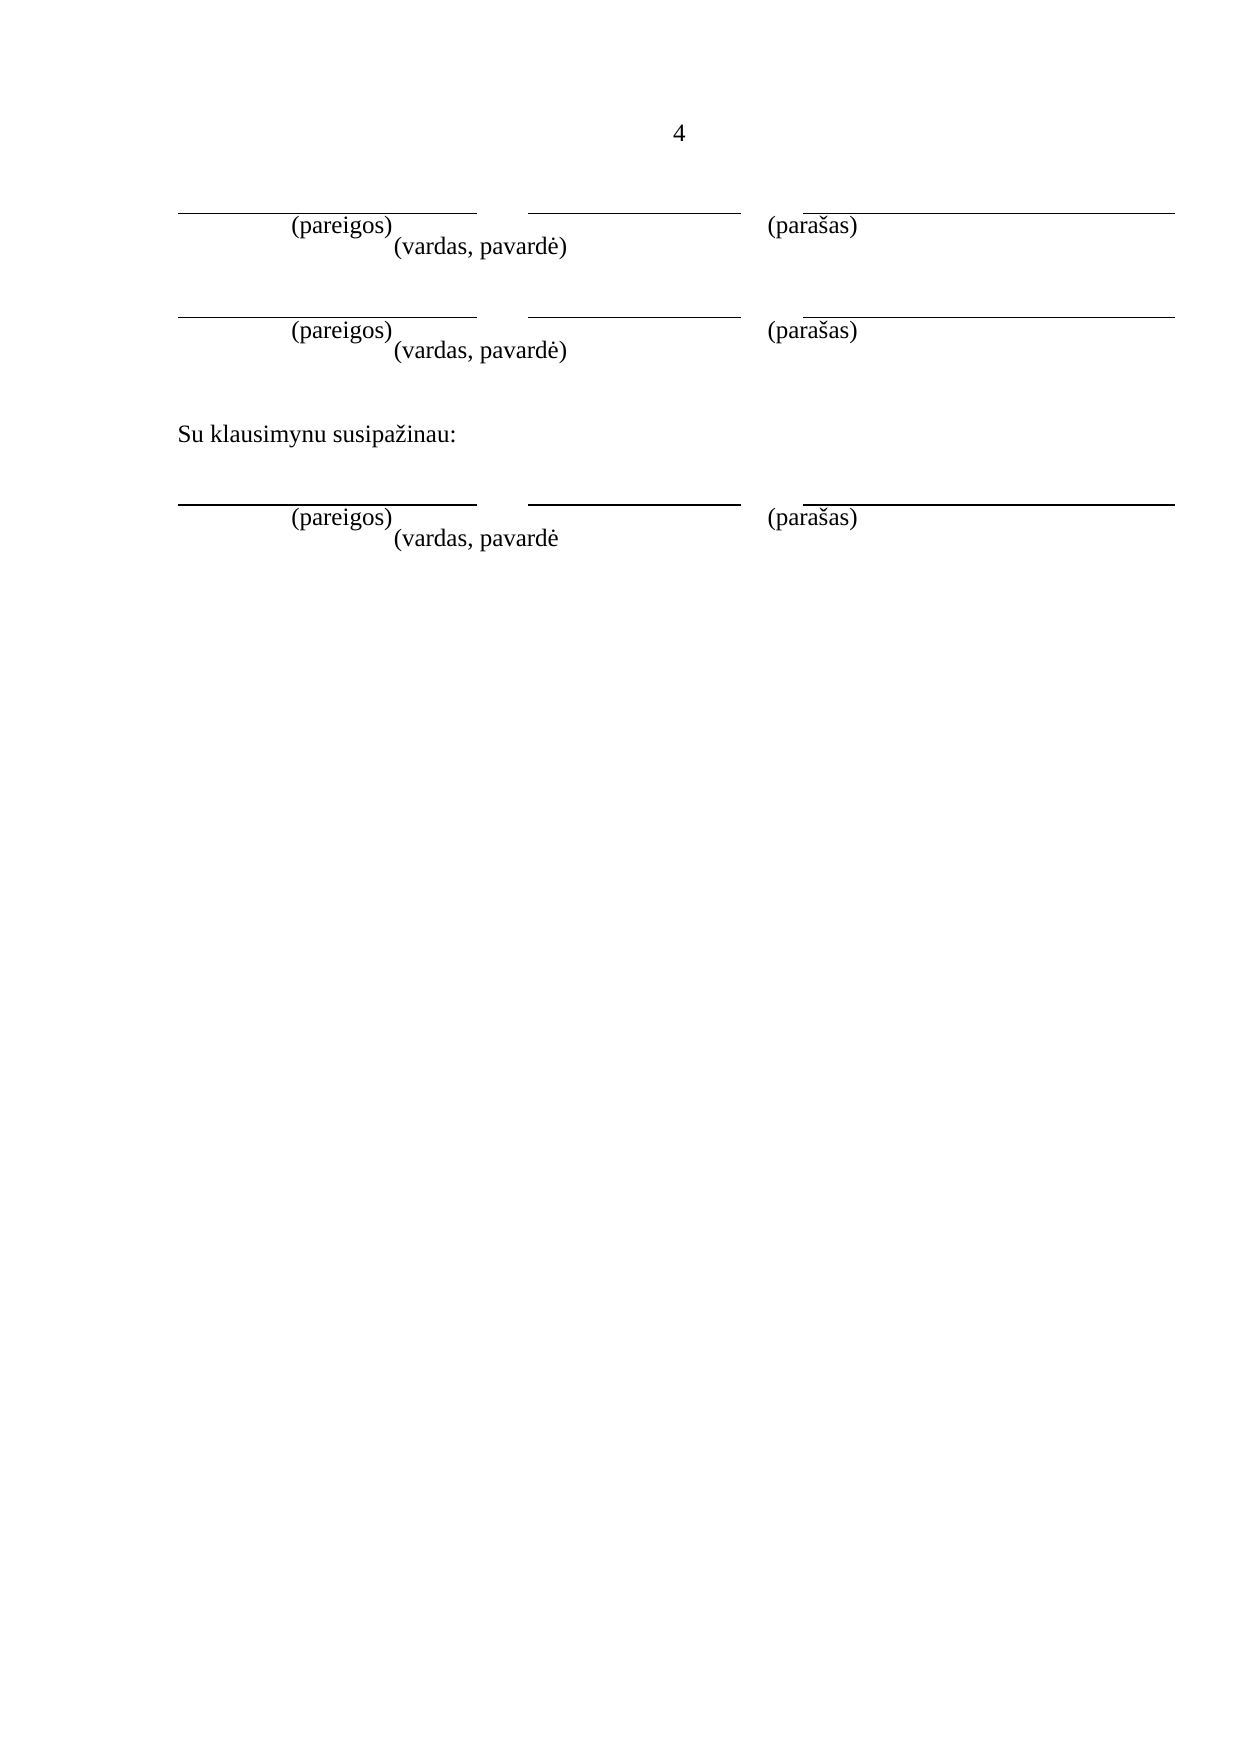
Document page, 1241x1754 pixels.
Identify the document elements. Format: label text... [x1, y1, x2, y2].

text (pareigos) (parašas) (vardas, pavardė) [177, 217, 1181, 259]
text Su klausimynu susipažinau: [177, 426, 1181, 446]
text (pareigos) (parašas) (vardas, pavardė) [177, 321, 1181, 363]
text (pareigos) (parašas) (vardas, pavardė [177, 509, 1181, 551]
